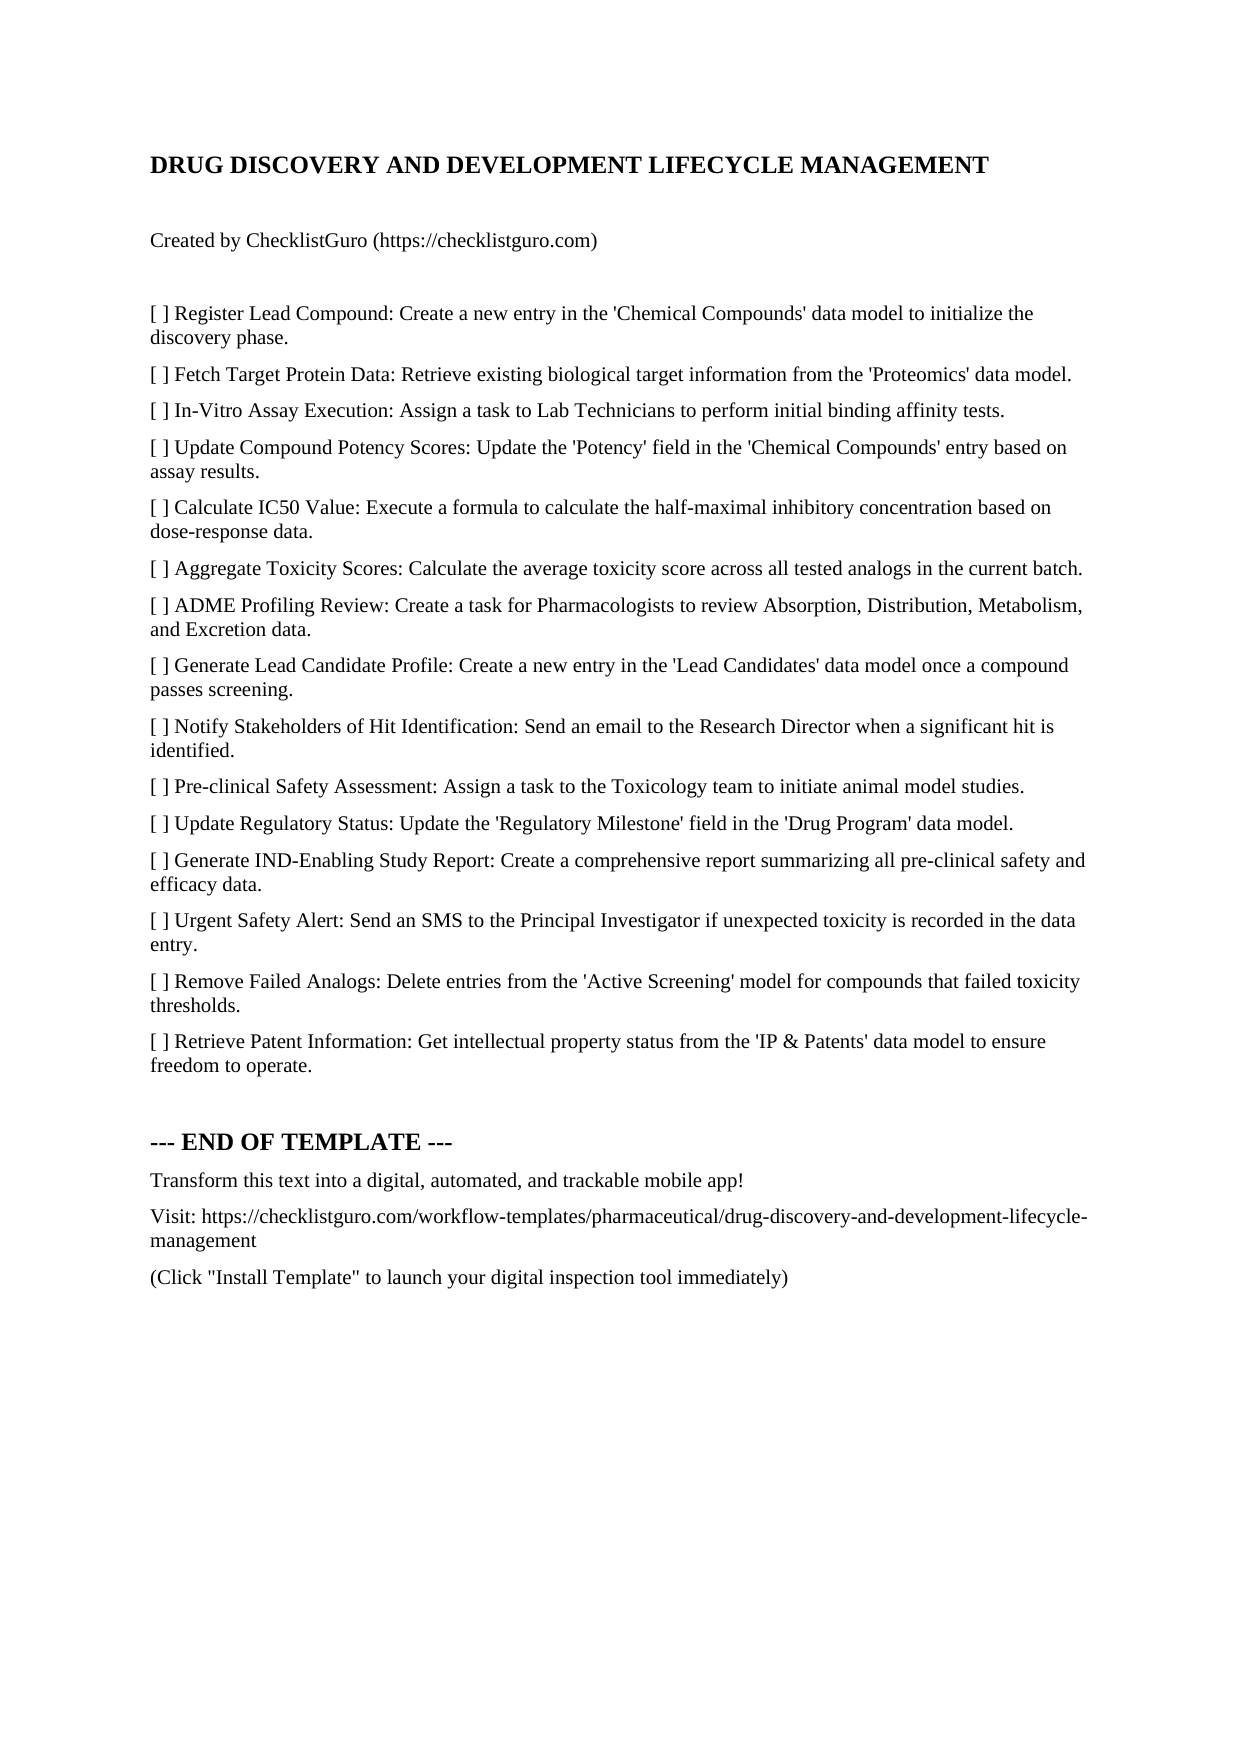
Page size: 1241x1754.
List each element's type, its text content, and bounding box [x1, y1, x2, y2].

text [ ] Fetch Target Protein Data: Retrieve existing biological target information from the 'Proteomics' data model. [150, 362, 1090, 386]
text [ ] Update Compound Potency Scores: Update the 'Potency' field in the 'Chemical Compounds' entry based on assay results. [150, 435, 1090, 483]
text Created by ChecklistGuro (https://checklistguro.com) [150, 228, 1090, 252]
text (Click "Install Template" to launch your digital inspection tool immediately) [150, 1265, 1090, 1289]
text Transform this text into a digital, automated, and trackable mobile app! [150, 1168, 1090, 1192]
text [ ] Remove Failed Analogs: Delete entries from the 'Active Screening' model for compounds that failed toxicity thresholds. [150, 969, 1090, 1017]
text [ ] Urgent Safety Alert: Send an SMS to the Principal Investigator if unexpected toxicity is recorded in the data entry. [150, 908, 1090, 956]
text [ ] Retrieve Patent Information: Get intellectual property status from the 'IP & Patents' data model to ensure freedom to operate. [150, 1029, 1090, 1077]
text [ ] Update Regulatory Status: Update the 'Regulatory Milestone' field in the 'Drug Program' data model. [150, 811, 1090, 835]
text [ ] Pre-clinical Safety Assessment: Assign a task to the Toxicology team to initiate animal model studies. [150, 774, 1090, 798]
text [ ] Generate IND-Enabling Study Report: Create a comprehensive report summarizing all pre-clinical safety and efficacy data. [150, 847, 1090, 896]
text DRUG DISCOVERY AND DEVELOPMENT LIFECYCLE MANAGEMENT [150, 150, 1090, 179]
text [ ] Notify Stakeholders of Hit Identification: Send an email to the Research Director when a significant hit is identified. [150, 714, 1090, 762]
text [ ] Calculate IC50 Value: Execute a formula to calculate the half-maximal inhibitory concentration based on dose-response data. [150, 495, 1090, 543]
text [ ] Generate Lead Candidate Profile: Create a new entry in the 'Lead Candidates' data model once a compound passes screening. [150, 653, 1090, 701]
text Visit: https://checklistguro.com/workflow-templates/pharmaceutical/drug-discovery-and-development-lifecycle-management [150, 1204, 1090, 1252]
text [ ] In-Vitro Assay Execution: Assign a task to Lab Technicians to perform initial binding affinity tests. [150, 398, 1090, 422]
text --- END OF TEMPLATE --- [150, 1127, 1090, 1155]
text [ ] ADME Profiling Review: Create a task for Pharmacologists to review Absorption, Distribution, Metabolism, and Excretion data. [150, 592, 1090, 641]
text [ ] Register Lead Compound: Create a new entry in the 'Chemical Compounds' data model to initialize the discovery phase. [150, 301, 1090, 349]
text [ ] Aggregate Toxicity Scores: Calculate the average toxicity score across all tested analogs in the current batch. [150, 556, 1090, 580]
